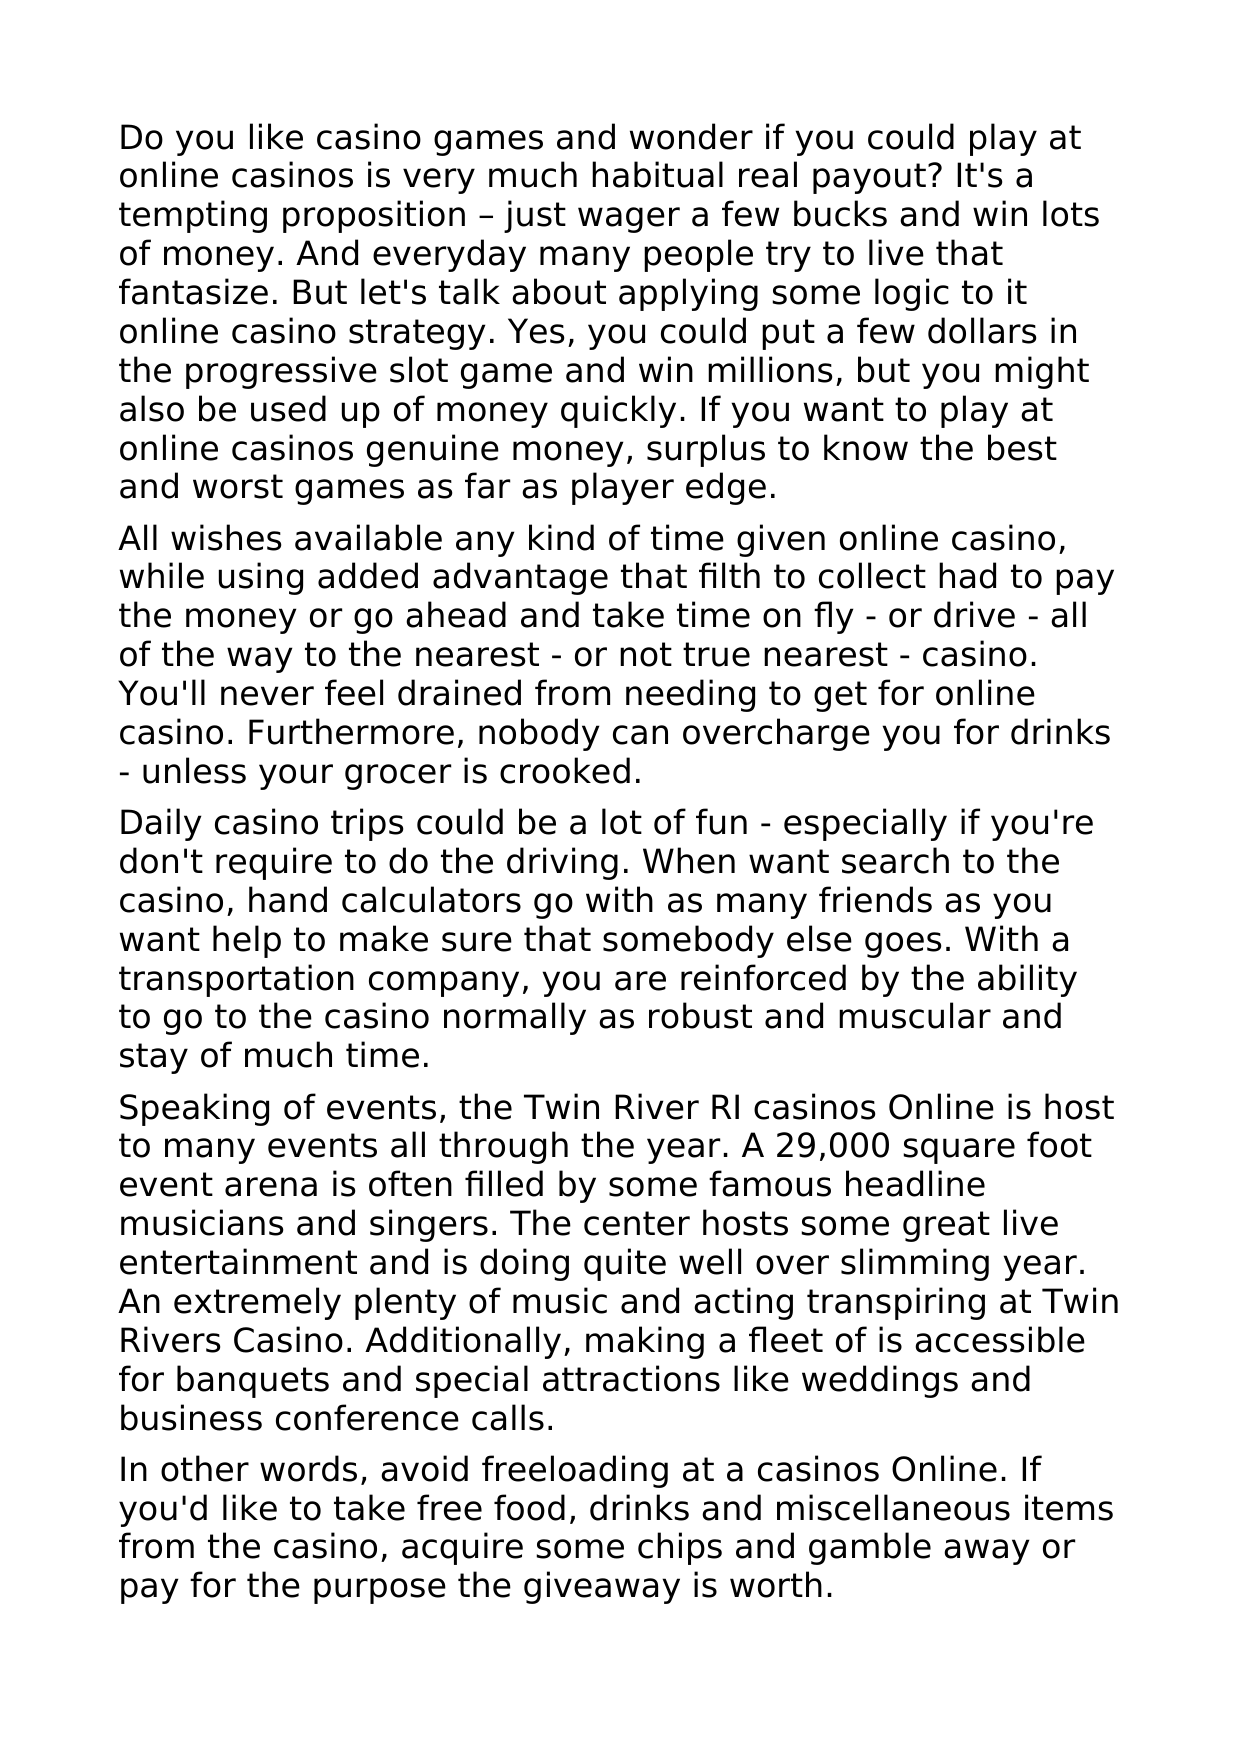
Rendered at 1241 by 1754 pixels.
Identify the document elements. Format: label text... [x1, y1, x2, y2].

text Daily casino trips could be a lot of fun - especially if you're don't require to do the driving. When want search to the casino, hand calculators go with as many friends as you want help to make sure that somebody else goes. With a transportation company, you are reinforced by the ability to go to the casino normally as robust and muscular and stay of much time. [118, 804, 1122, 1076]
text Speaking of events, the Twin River RI casinos Online is host to many events all through the year. A 29,000 square foot event arena is often filled by some famous headline musicians and singers. The center hosts some great live entertainment and is doing quite well over slimming year. An extremely plenty of music and acting transpiring at Twin Rivers Casino. Additionally, making a fleet of is accessible for banquets and special attractions like weddings and business conference calls. [118, 1088, 1122, 1438]
text In other words, avoid freeloading at a casinos Online. If you'd like to take free food, drinks and miscellaneous items from the casino, acquire some chips and gamble away or pay for the purpose the giveaway is worth. [118, 1450, 1122, 1606]
text Do you like casino games and wonder if you could play at online casinos is very much habitual real payout? It's a tempting proposition – just wager a few bucks and win lots of money. And everyday many people try to live that fantasize. But let's talk about applying some logic to it online casino strategy. Yes, you could put a few dollars in the progressive slot game and win millions, but you might also be used up of money quickly. If you want to play at online casinos genuine money, surplus to know the best and worst games as far as player edge. [118, 118, 1122, 507]
text All wishes available any kind of time given online casino, while using added advantage that filth to collect had to pay the money or go ahead and take time on fly - or drive - all of the way to the nearest - or not true nearest - casino. You'll never feel drained from needing to get for online casino. Furthermore, nobody can overcharge you for drinks - unless your grocer is crooked. [118, 519, 1122, 791]
